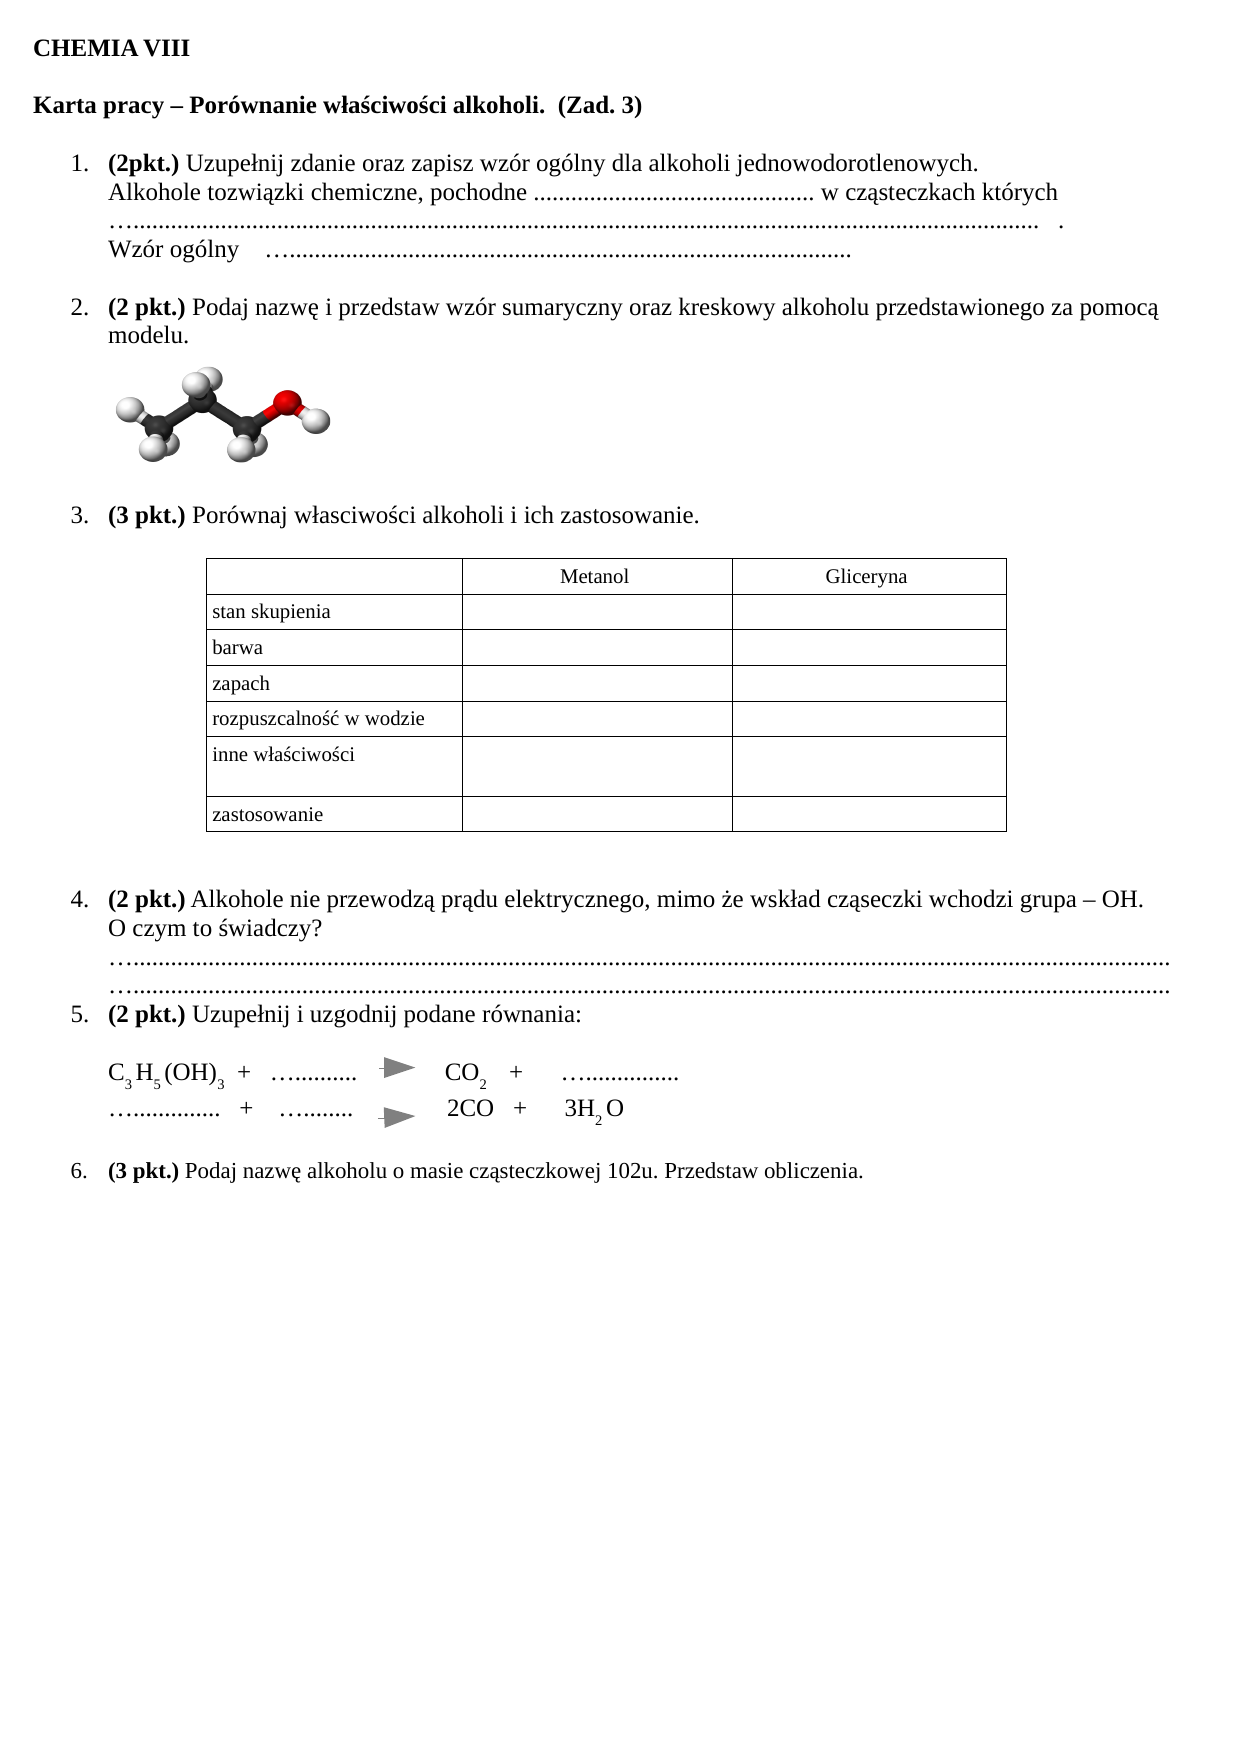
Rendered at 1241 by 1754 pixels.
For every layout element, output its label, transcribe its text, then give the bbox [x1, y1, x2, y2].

table_cell inne właściwości [207, 737, 462, 796]
table_cell [463, 737, 732, 796]
table_cell [733, 630, 1006, 665]
list (3 pkt.) Porównaj własciwości alkoholi i ich zastosowanie. [70, 501, 1202, 529]
text CHEMIA VIII [33, 33, 1202, 62]
table_cell [463, 630, 732, 665]
table_cell [733, 666, 1006, 701]
text Karta pracy – Porównanie właściwości alkoholi. (Zad. 3) [33, 90, 1202, 119]
picture [105, 357, 341, 472]
list O czym to świadczy? [70, 913, 1202, 942]
table_cell [463, 595, 732, 629]
list C3 H5 (OH)3 + ….......... CO2 + …............... [70, 1057, 1202, 1093]
list Wzór ogólny ….......................................................................................... [70, 234, 1202, 263]
list ….............. + …........ 2CO + 3H2 O [70, 1093, 1202, 1129]
list Alkohole tozwiązki chemiczne, pochodne ............................................. w cząsteczkach których …................................................................................................................................................. . [70, 177, 1202, 234]
list (3 pkt.) Podaj nazwę alkoholu o masie cząsteczkowej 102u. Przedstaw obliczenia. [70, 1157, 1202, 1184]
table_cell rozpuszcalność w wodzie [207, 702, 462, 736]
table_cell [733, 797, 1006, 831]
table_cell barwa [207, 630, 462, 665]
table_cell [733, 702, 1006, 736]
list …...................................................................................................................................................................... [70, 971, 1202, 999]
list (2 pkt.) Podaj nazwę i przedstaw wzór sumaryczny oraz kreskowy alkoholu przedstawionego za pomocą modelu. [70, 292, 1202, 349]
list …...................................................................................................................................................................... [70, 942, 1202, 971]
table_header Gliceryna [733, 559, 1006, 594]
table_header Metanol [463, 559, 732, 594]
table_cell zastosowanie [207, 797, 462, 831]
table_header [207, 559, 462, 594]
table_cell [733, 737, 1006, 796]
list (2 pkt.) Uzupełnij i uzgodnij podane równania: [70, 999, 1202, 1028]
table_cell [463, 797, 732, 831]
list (2 pkt.) Alkohole nie przewodzą prądu elektrycznego, mimo że wskład cząseczki wchodzi grupa – OH. [70, 884, 1202, 913]
table_cell [463, 702, 732, 736]
table_cell [463, 666, 732, 701]
list (2pkt.) Uzupełnij zdanie oraz zapisz wzór ogólny dla alkoholi jednowodorotlenowych. [70, 148, 1202, 177]
table_cell stan skupienia [207, 595, 462, 629]
table_cell [733, 595, 1006, 629]
table_cell zapach [207, 666, 462, 701]
